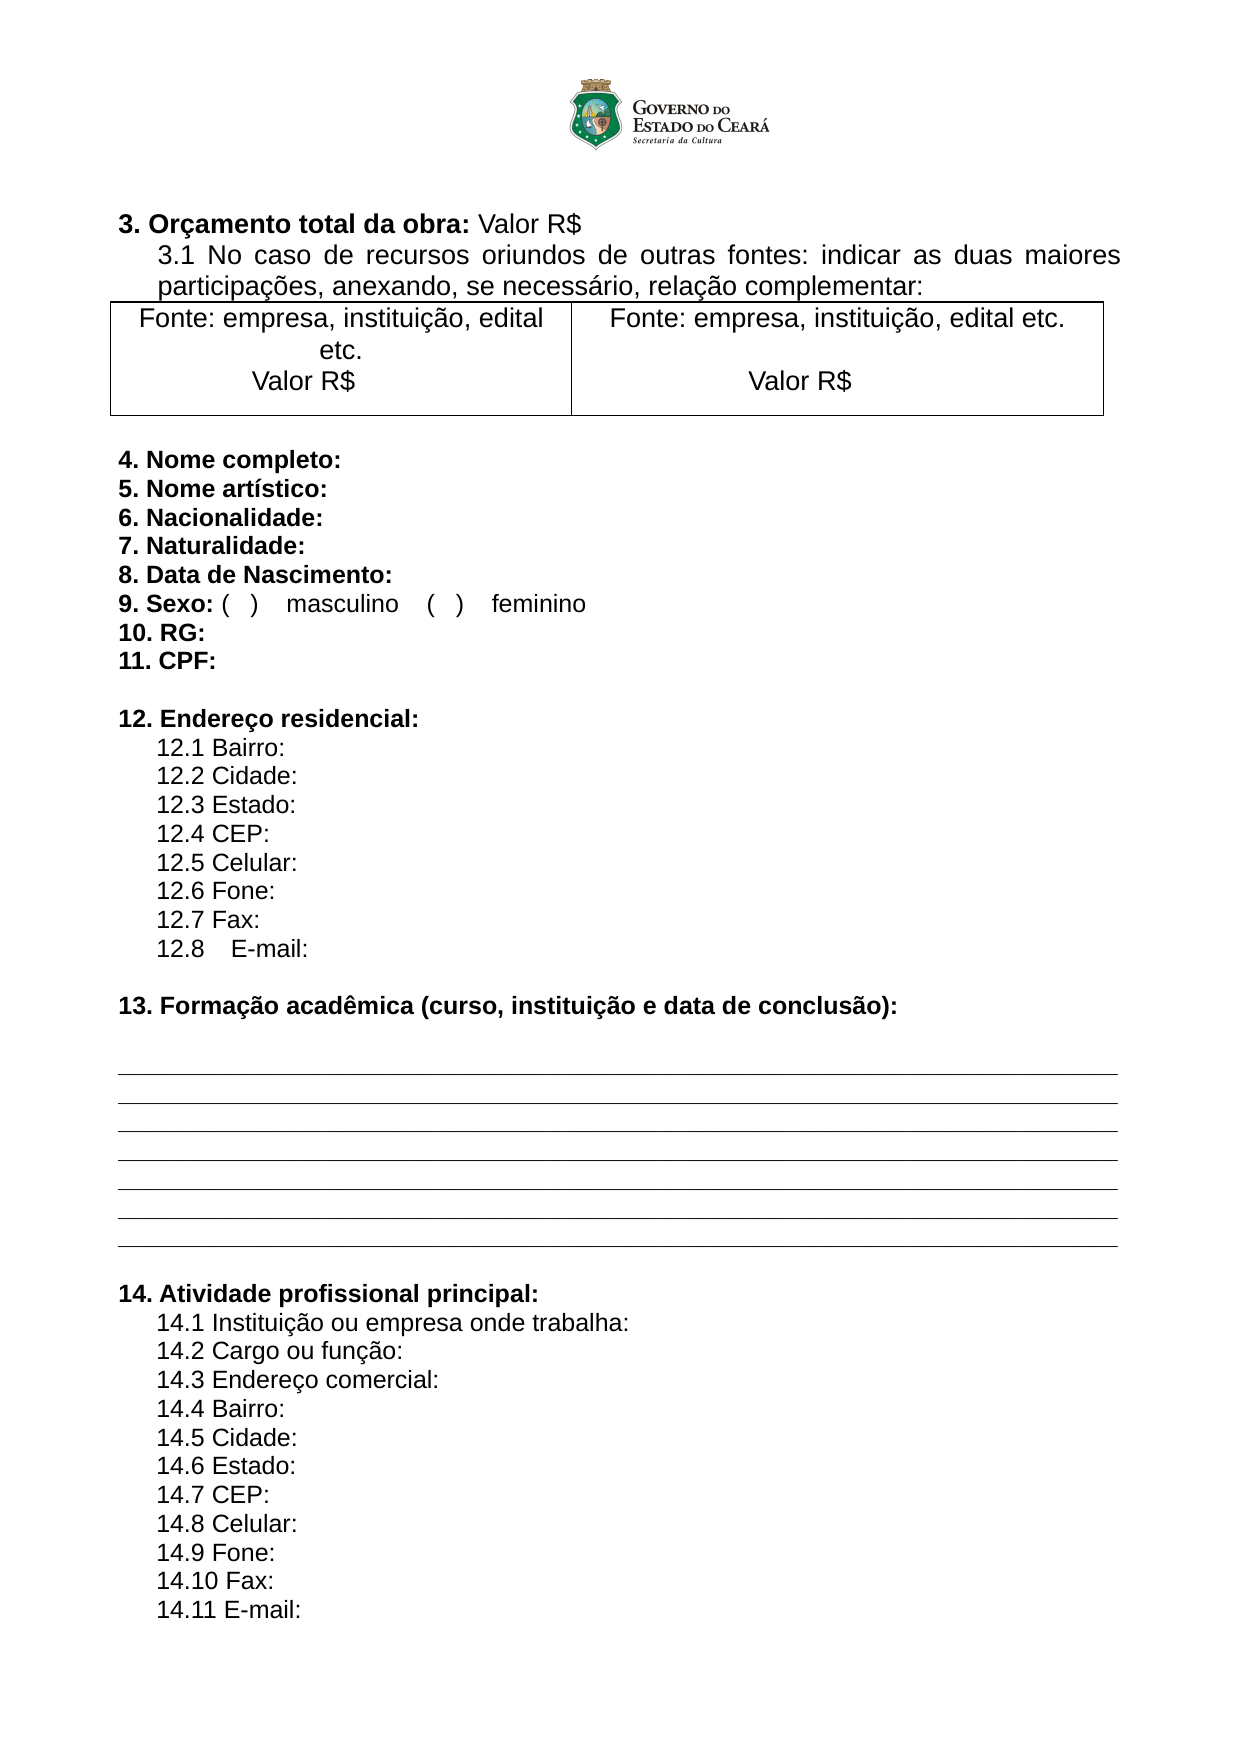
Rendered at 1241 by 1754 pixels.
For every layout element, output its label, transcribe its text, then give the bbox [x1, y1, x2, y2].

text 3.1 No caso de recursos oriundos de outras fontes: indicar as duas maiores participações, anexando, se necessário, relação complementar: [157, 239, 1122, 301]
text 7. Naturalidade: [118, 531, 1122, 560]
text 12.4 CEP: [156, 819, 1122, 848]
text 14.8 Celular: [156, 1509, 1122, 1538]
text 14.7 CEP: [156, 1480, 1122, 1509]
text 12. Endereço residencial: [118, 704, 1122, 733]
text 14.1 Instituição ou empresa onde trabalha: [156, 1308, 1122, 1336]
text 14.9 Fone: [156, 1538, 1122, 1566]
text 12.7 Fax: [156, 905, 1122, 934]
text 14.3 Endereço comercial: [156, 1365, 1122, 1394]
text 14.6 Estado: [156, 1451, 1122, 1480]
list E-mail: [156, 934, 1122, 963]
text 14.2 Cargo ou função: [156, 1336, 1122, 1365]
table_header Fonte: empresa, instituição, edital etc. [572, 303, 1103, 365]
text 3. Orçamento total da obra: Valor R$ [118, 208, 1122, 239]
table_cell Valor R$ [111, 365, 571, 415]
text ________________________________________________________________________________________________________________________________________________________________________________________________________________________________________________________________________________________________________________________________________________________________________________________________________________________________________________________________________________________________________________________ [118, 1049, 1122, 1250]
text 14.4 Bairro: [156, 1394, 1122, 1423]
text 14. Atividade profissional principal: [118, 1279, 1122, 1308]
text 4. Nome completo: [118, 445, 1122, 474]
text 12.5 Celular: [156, 848, 1122, 876]
text 12.2 Cidade: [156, 761, 1122, 790]
text 6. Nacionalidade: [118, 503, 1122, 531]
text 9. Sexo: ( ) masculino ( ) feminino [118, 589, 1122, 618]
text 14.5 Cidade: [156, 1423, 1122, 1451]
text 13. Formação acadêmica (curso, instituição e data de conclusão): [118, 991, 1122, 1020]
table_header Fonte: empresa, instituição, edital etc. [111, 303, 571, 365]
text 11. CPF: [118, 646, 1122, 675]
text 12.6 Fone: [156, 876, 1122, 905]
picture [569, 79, 770, 151]
text 14.11 E-mail: [156, 1595, 1122, 1624]
table_cell Valor R$ [572, 365, 1103, 415]
text 8. Data de Nascimento: [118, 560, 1122, 589]
text 5. Nome artístico: [118, 474, 1122, 503]
text 12.3 Estado: [156, 790, 1122, 819]
text 14.10 Fax: [156, 1566, 1122, 1595]
text 12.1 Bairro: [156, 733, 1122, 761]
text 10. RG: [118, 618, 1122, 646]
